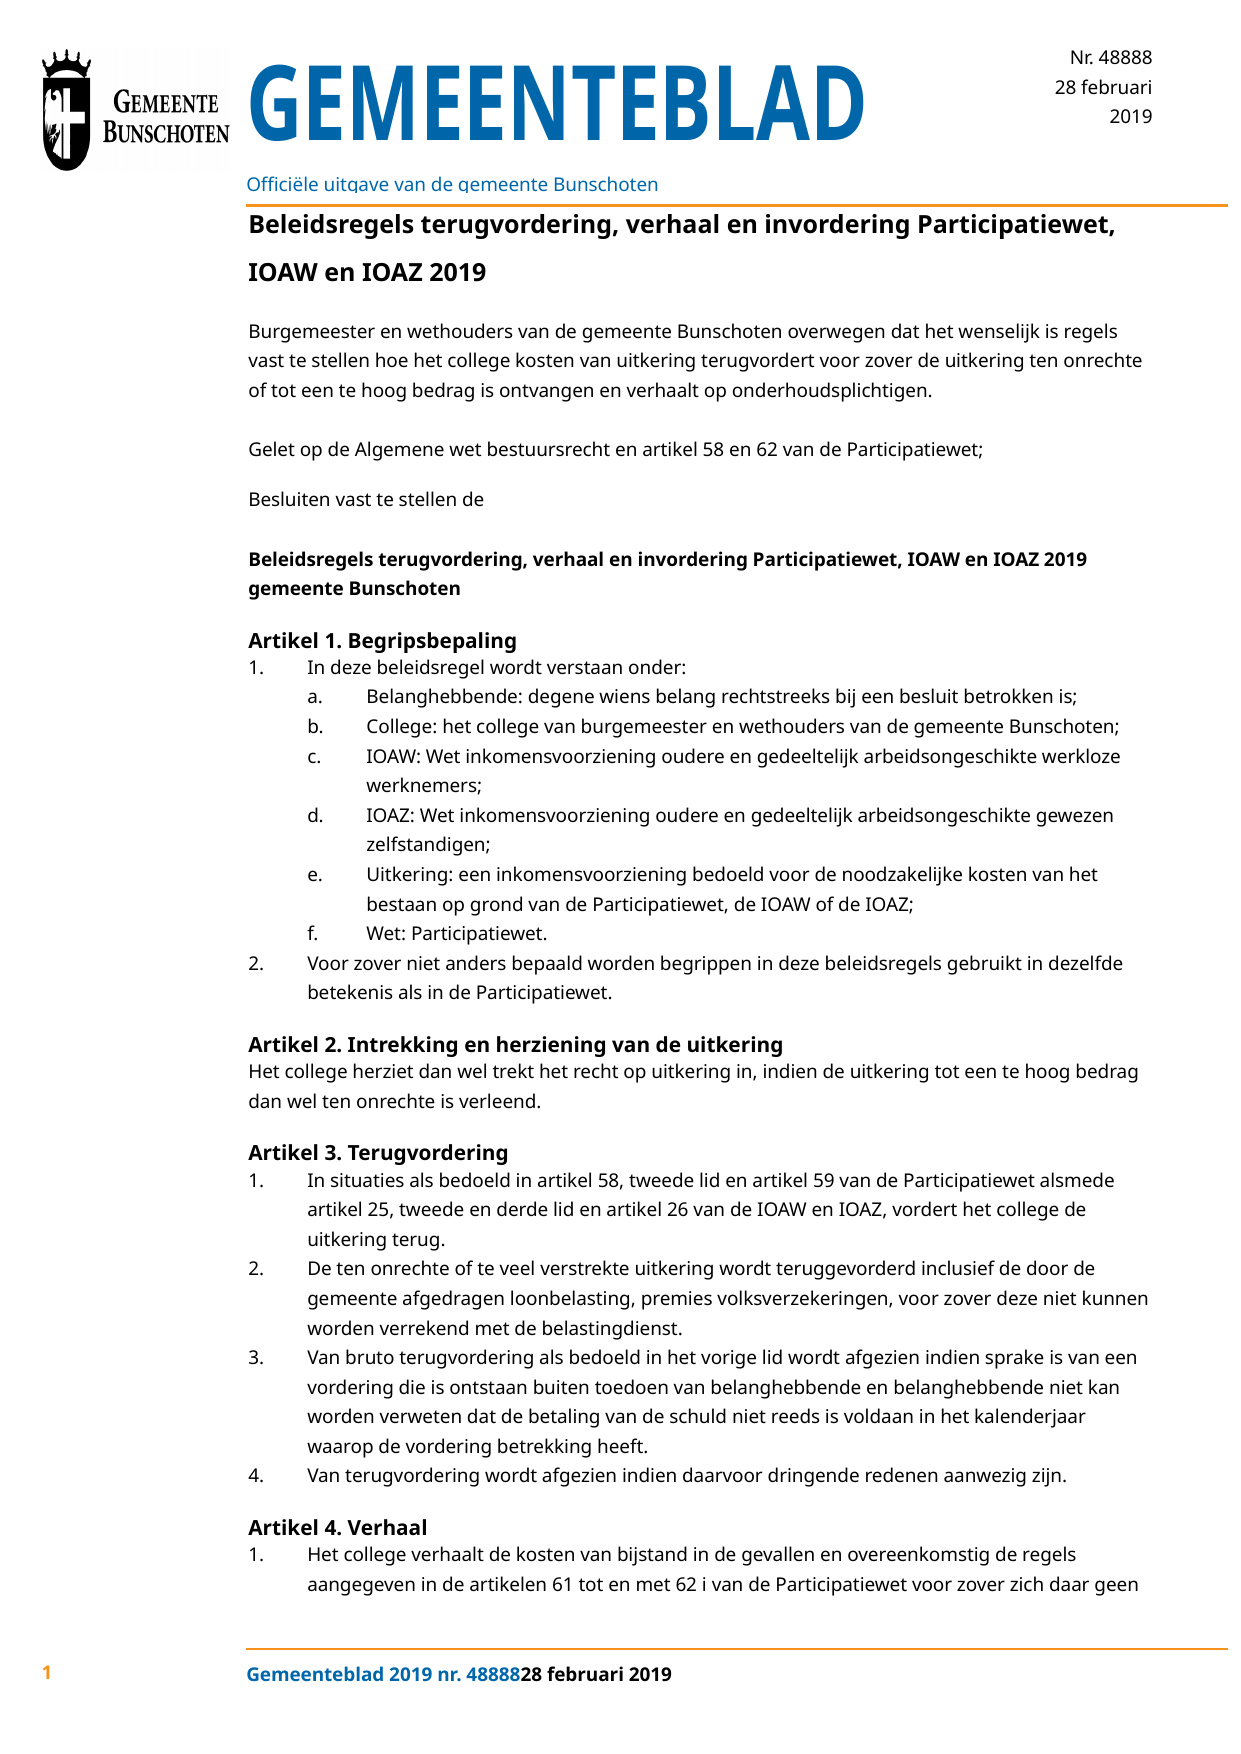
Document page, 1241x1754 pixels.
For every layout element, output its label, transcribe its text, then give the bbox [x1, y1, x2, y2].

list Belanghebbende: degene wiens belang rechtstreeks bij een besluit betrokken is; [307, 684, 1152, 709]
list In situaties als bedoeld in artikel 58, tweede lid en artikel 59 van de Participatiewet alsmede artikel 25, tweede en derde lid en artikel 26 van de IOAW en IOAZ, vordert het college de uitkering terug. [248, 1167, 1152, 1252]
list De ten onrechte of te veel verstrekte uitkering wordt teruggevorderd inclusief de door de gemeente afgedragen loonbelasting, premies volksverzekeringen, voor zover deze niet kunnen worden verrekend met de belastingdienst. [248, 1256, 1152, 1341]
text Burgemeester en wethouders van de gemeente Bunschoten overwegen dat het wenselijk is regels vast te stellen hoe het college kosten van uitkering terugvordert voor zover de uitkering ten onrechte of tot een te hoog bedrag is ontvangen en verhaalt op onderhoudsplichtigen. [248, 318, 1152, 403]
text Artikel 3. Terugvordering [248, 1138, 1152, 1167]
text Artikel 4. Verhaal [248, 1513, 1152, 1542]
text Artikel 1. Begripsbepaling [248, 626, 1152, 654]
text Gelet op de Algemene wet bestuursrecht en artikel 58 en 62 van de Participatiewet; [248, 436, 1152, 462]
picture [41, 47, 231, 172]
list Van terugvordering wordt afgezien indien daarvoor dringende redenen aanwezig zijn. [248, 1463, 1152, 1488]
text Het college herziet dan wel trekt het recht op uitkering in, indien de uitkering tot een te hoog bedrag dan wel ten onrechte is verleend. [248, 1058, 1152, 1114]
text Beleidsregels terugvordering, verhaal en invordering Participatiewet, IOAW en IOAZ 2019 [248, 207, 1152, 288]
text Artikel 2. Intrekking en herziening van de uitkering [248, 1030, 1152, 1058]
list IOAW: Wet inkomensvoorziening oudere en gedeeltelijk arbeidsongeschikte werkloze werknemers; [307, 743, 1152, 798]
list IOAZ: Wet inkomensvoorziening oudere en gedeeltelijk arbeidsongeschikte gewezen zelfstandigen; [307, 802, 1152, 857]
text Beleidsregels terugvordering, verhaal en invordering Participatiewet, IOAW en IOAZ 2019 gemeente Bunschoten [248, 546, 1152, 601]
list Uitkering: een inkomensvoorziening bedoeld voor de noodzakelijke kosten van het bestaan op grond van de Participatiewet, de IOAW of de IOAZ; [307, 861, 1152, 917]
list College: het college van burgemeester en wethouders van de gemeente Bunschoten; [307, 713, 1152, 739]
list Het college verhaalt de kosten van bijstand in de gevallen en overeenkomstig de regels aangegeven in de artikelen 61 tot en met 62 i van de Participatiewet voor zover zich daar geen [248, 1542, 1152, 1597]
list In deze beleidsregel wordt verstaan onder: [248, 654, 1152, 680]
list Van bruto terugvordering als bedoeld in het vorige lid wordt afgezien indien sprake is van een vordering die is ontstaan buiten toedoen van belanghebbende en belanghebbende niet kan worden verweten dat de betaling van de schuld niet reeds is voldaan in het kalenderjaar waarop de vordering betrekking heeft. [248, 1344, 1152, 1459]
list Wet: Participatiewet. [307, 920, 1152, 946]
text Besluiten vast te stellen de [248, 487, 1152, 512]
list Voor zover niet anders bepaald worden begrippen in deze beleidsregels gebruikt in dezelfde betekenis als in de Participatiewet. [248, 950, 1152, 1005]
